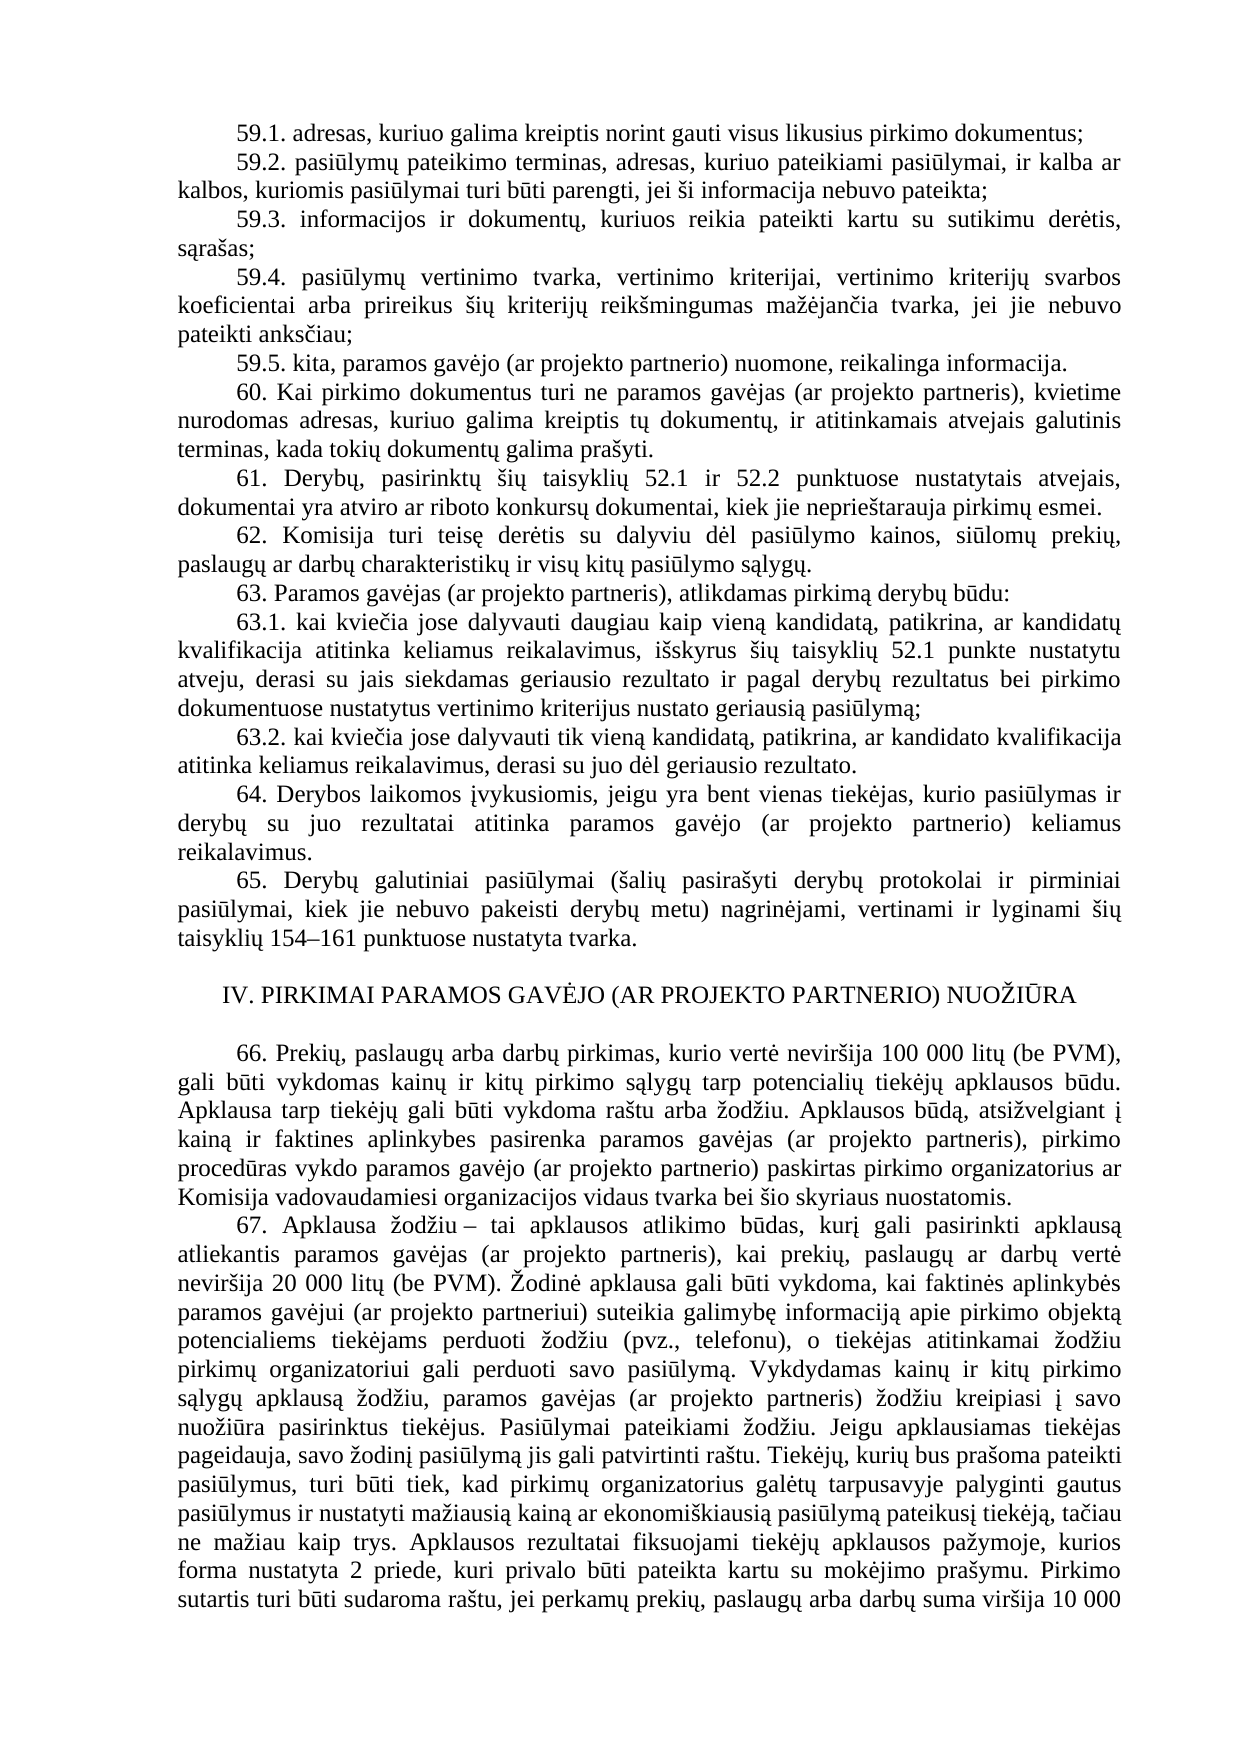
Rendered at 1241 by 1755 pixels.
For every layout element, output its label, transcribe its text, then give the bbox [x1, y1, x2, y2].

text 61. Derybų, pasirinktų šių taisyklių 52.1 ir 52.2 punktuose nustatytais atvejais, dokumentai yra atviro ar riboto konkursų dokumentai, kiek jie neprieštarauja pirkimų esmei. [177, 463, 1122, 521]
text 59.2. pasiūlymų pateikimo terminas, adresas, kuriuo pateikiami pasiūlymai, ir kalba ar kalbos, kuriomis pasiūlymai turi būti parengti, jei ši informacija nebuvo pateikta; [177, 147, 1122, 204]
text 63. Paramos gavėjas (ar projekto partneris), atlikdamas pirkimą derybų būdu: [177, 578, 1122, 607]
text 59.1. adresas, kuriuo galima kreiptis norint gauti visus likusius pirkimo dokumentus; [177, 118, 1122, 147]
text IV. PIRKIMAI PARAMOS GAVĖJO (AR PROJEKTO PARTNERIO) NUOŽIŪRA [177, 981, 1122, 1009]
text 63.1. kai kviečia jose dalyvauti daugiau kaip vieną kandidatą, patikrina, ar kandidatų kvalifikacija atitinka keliamus reikalavimus, išskyrus šių taisyklių 52.1 punkte nustatytu atveju, derasi su jais siekdamas geriausio rezultato ir pagal derybų rezultatus bei pirkimo dokumentuose nustatytus vertinimo kriterijus nustato geriausią pasiūlymą; [177, 607, 1122, 722]
text 63.2. kai kviečia jose dalyvauti tik vieną kandidatą, patikrina, ar kandidato kvalifikacija atitinka keliamus reikalavimus, derasi su juo dėl geriausio rezultato. [177, 722, 1122, 779]
text 59.5. kita, paramos gavėjo (ar projekto partnerio) nuomone, reikalinga informacija. [177, 348, 1122, 377]
text 67. Apklausa žodžiu – tai apklausos atlikimo būdas, kurį gali pasirinkti apklausą atliekantis paramos gavėjas (ar projekto partneris), kai prekių, paslaugų ar darbų vertė neviršija 20 000 litų (be PVM). Žodinė apklausa gali būti vykdoma, kai faktinės aplinkybės paramos gavėjui (ar projekto partneriui) suteikia galimybę informaciją apie pirkimo objektą potencialiems tiekėjams perduoti žodžiu (pvz., telefonu), o tiekėjas atitinkamai žodžiu pirkimų organizatoriui gali perduoti savo pasiūlymą. Vykdydamas kainų ir kitų pirkimo sąlygų apklausą žodžiu, paramos gavėjas (ar projekto partneris) žodžiu kreipiasi į savo nuožiūra pasirinktus tiekėjus. Pasiūlymai pateikiami žodžiu. Jeigu apklausiamas tiekėjas pageidauja, savo žodinį pasiūlymą jis gali patvirtinti raštu. Tiekėjų, kurių bus prašoma pateikti pasiūlymus, turi būti tiek, kad pirkimų organizatorius galėtų tarpusavyje palyginti gautus pasiūlymus ir nustatyti mažiausią kainą ar ekonomiškiausią pasiūlymą pateikusį tiekėją, tačiau ne mažiau kaip trys. Apklausos rezultatai fiksuojami tiekėjų apklausos pažymoje, kurios forma nustatyta 2 priede, kuri privalo būti pateikta kartu su mokėjimo prašymu. Pirkimo sutartis turi būti sudaroma raštu, jei perkamų prekių, paslaugų arba darbų suma viršija 10 000 [177, 1211, 1122, 1613]
text 60. Kai pirkimo dokumentus turi ne paramos gavėjas (ar projekto partneris), kvietime nurodomas adresas, kuriuo galima kreiptis tų dokumentų, ir atitinkamais atvejais galutinis terminas, kada tokių dokumentų galima prašyti. [177, 377, 1122, 463]
text 59.4. pasiūlymų vertinimo tvarka, vertinimo kriterijai, vertinimo kriterijų svarbos koeficientai arba prireikus šių kriterijų reikšmingumas mažėjančia tvarka, jei jie nebuvo pateikti anksčiau; [177, 262, 1122, 348]
text 65. Derybų galutiniai pasiūlymai (šalių pasirašyti derybų protokolai ir pirminiai pasiūlymai, kiek jie nebuvo pakeisti derybų metu) nagrinėjami, vertinami ir lyginami šių taisyklių 154–161 punktuose nustatyta tvarka. [177, 866, 1122, 952]
text 66. Prekių, paslaugų arba darbų pirkimas, kurio vertė neviršija 100 000 litų (be PVM), gali būti vykdomas kainų ir kitų pirkimo sąlygų tarp potencialių tiekėjų apklausos būdu. Apklausa tarp tiekėjų gali būti vykdoma raštu arba žodžiu. Apklausos būdą, atsižvelgiant į kainą ir faktines aplinkybes pasirenka paramos gavėjas (ar projekto partneris), pirkimo procedūras vykdo paramos gavėjo (ar projekto partnerio) paskirtas pirkimo organizatorius ar Komisija vadovaudamiesi organizacijos vidaus tvarka bei šio skyriaus nuostatomis. [177, 1038, 1122, 1211]
text 62. Komisija turi teisę derėtis su dalyviu dėl pasiūlymo kainos, siūlomų prekių, paslaugų ar darbų charakteristikų ir visų kitų pasiūlymo sąlygų. [177, 521, 1122, 578]
text 59.3. informacijos ir dokumentų, kuriuos reikia pateikti kartu su sutikimu derėtis, sąrašas; [177, 204, 1122, 262]
text 64. Derybos laikomos įvykusiomis, jeigu yra bent vienas tiekėjas, kurio pasiūlymas ir derybų su juo rezultatai atitinka paramos gavėjo (ar projekto partnerio) keliamus reikalavimus. [177, 779, 1122, 866]
